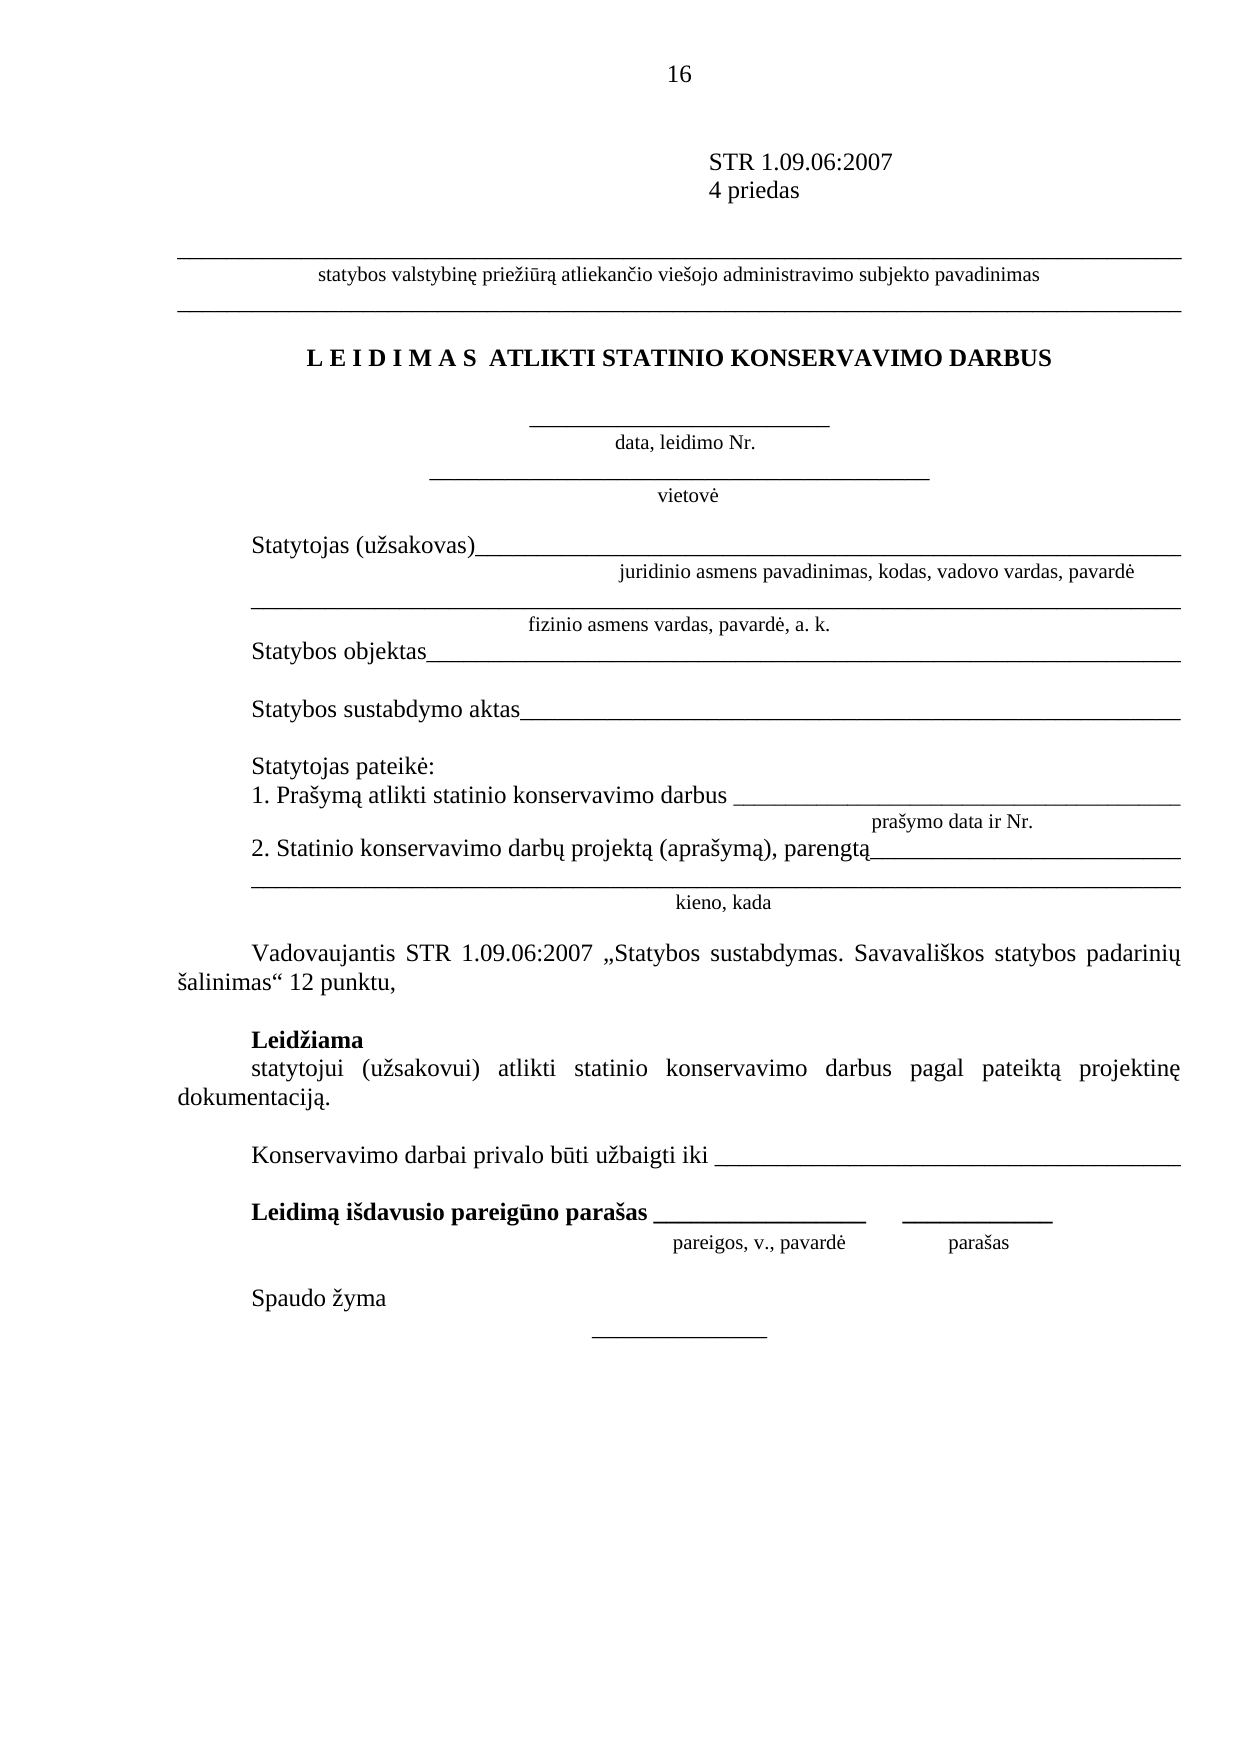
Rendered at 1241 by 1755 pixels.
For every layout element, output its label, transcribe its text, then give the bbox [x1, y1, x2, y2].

text Statytojas pateikė: [177, 751, 1181, 780]
text Spaudo žyma [177, 1283, 1181, 1312]
text 4 priedas [177, 176, 1181, 204]
text prašymo data ir Nr. [177, 809, 1181, 833]
text data, leidimo Nr. [177, 430, 1181, 454]
text ________________________ [177, 401, 1181, 430]
text Leidimą išdavusio pareigūno parašas _________________ ____________ [177, 1197, 1181, 1226]
text _ [177, 862, 1181, 890]
text Statybos objektas [177, 636, 1181, 665]
text pareigos, v., pavardė parašas [177, 1226, 1181, 1255]
text Leidžiama [177, 1025, 1181, 1053]
text Statybos sustabdymo aktas [177, 694, 1181, 722]
text statytojui (užsakovui) atlikti statinio konservavimo darbus pagal pateiktą projektinę dokumentaciją. [177, 1053, 1181, 1111]
text 2. Statinio konservavimo darbų projektą (aprašymą), parengtą [177, 833, 1181, 862]
text ________________________________________ [177, 454, 1181, 482]
text kieno, kada [177, 890, 1181, 914]
text Statytojas (užsakovas) [177, 531, 1181, 559]
text LEIDIMAS ATLIKTI STATINIO KONSERVAVIMO DARBUS [177, 343, 1181, 372]
text statybos valstybinę priežiūrą atliekančio viešojo administravimo subjekto pavadinimas [177, 262, 1181, 286]
text 1. Prašymą atlikti statinio konservavimo darbus [177, 780, 1181, 809]
text Konservavimo darbai privalo būti užbaigti iki [177, 1140, 1181, 1168]
text ______________ [177, 1312, 1181, 1341]
text juridinio asmens pavadinimas, kodas, vadovo vardas, pavardė [177, 559, 1181, 583]
text Vadovaujantis STR 1.09.06:2007 „Statybos sustabdymas. Savavališkos statybos padarinių šalinimas“ 12 punktu, [177, 938, 1181, 996]
text STR 1.09.06:2007 [177, 147, 1181, 176]
text fizinio asmens vardas, pavardė, a. k. [177, 612, 1181, 636]
text vietovė [177, 482, 1181, 507]
